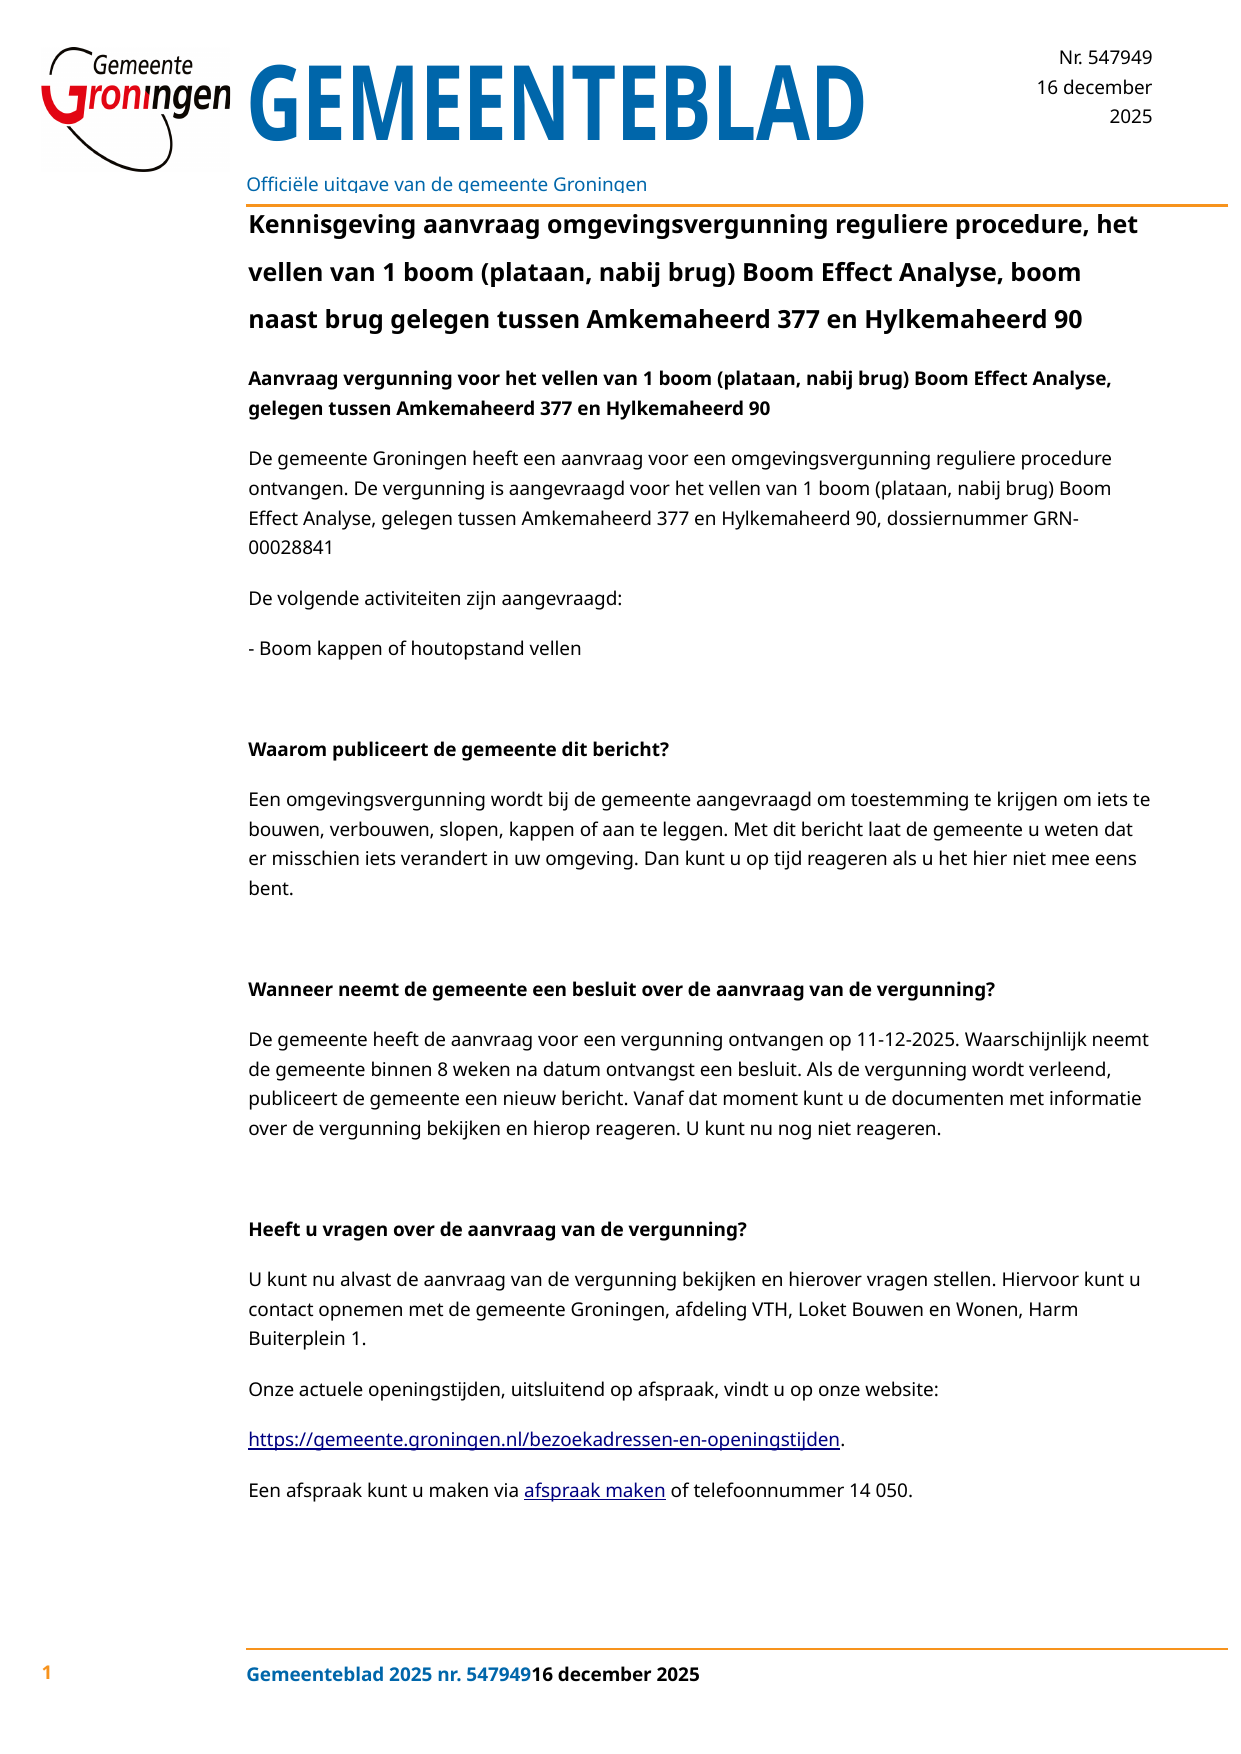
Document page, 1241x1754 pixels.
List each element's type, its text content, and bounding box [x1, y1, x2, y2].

text Een omgevingsvergunning wordt bij de gemeente aangevraagd om toestemming te krijgen om iets te bouwen, verbouwen, slopen, kappen of aan te leggen. Met dit bericht laat de gemeente u weten dat er misschien iets verandert in uw omgeving. Dan kunt u op tijd reageren als u het hier niet mee eens bent. [248, 786, 1152, 901]
text Aanvraag vergunning voor het vellen van 1 boom (plataan, nabij brug) Boom Effect Analyse, gelegen tussen Amkemaheerd 377 en Hylkemaheerd 90 [248, 366, 1152, 421]
text De gemeente Groningen heeft een aanvraag voor een omgevingsvergunning reguliere procedure ontvangen. De vergunning is aangevraagd voor het vellen van 1 boom (plataan, nabij brug) Boom Effect Analyse, gelegen tussen Amkemaheerd 377 en Hylkemaheerd 90, dossiernummer GRN-00028841 [248, 446, 1152, 560]
text Een afspraak kunt u maken via afspraak maken of telefoonnummer 14 050. [248, 1477, 1152, 1502]
text Kennisgeving aanvraag omgevingsvergunning reguliere procedure, het vellen van 1 boom (plataan, nabij brug) Boom Effect Analyse, boom naast brug gelegen tussen Amkemaheerd 377 en Hylkemaheerd 90 [248, 207, 1152, 336]
text Onze actuele openingstijden, uitsluitend op afspraak, vindt u op onze website: [248, 1376, 1152, 1402]
text Wanneer neemt de gemeente een besluit over de aanvraag van de vergunning? [248, 976, 1152, 1002]
text Heeft u vragen over de aanvraag van de vergunning? [248, 1216, 1152, 1242]
text U kunt nu alvast de aanvraag van de vergunning bekijken en hierover vragen stellen. Hiervoor kunt u contact opnemen met de gemeente Groningen, afdeling VTH, Loket Bouwen en Wonen, Harm Buiterplein 1. [248, 1266, 1152, 1351]
picture [41, 47, 231, 172]
text Waarom publiceert de gemeente dit bericht? [248, 736, 1152, 762]
text https://gemeente.groningen.nl/bezoekadressen-en-openingstijden. [248, 1426, 1152, 1452]
text - Boom kappen of houtopstand vellen [248, 635, 1152, 661]
text De gemeente heeft de aanvraag voor een vergunning ontvangen op 11-12-2025. Waarschijnlijk neemt de gemeente binnen 8 weken na datum ontvangst een besluit. Als de vergunning wordt verleend, publiceert de gemeente een nieuw bericht. Vanaf dat moment kunt u de documenten met informatie over de vergunning bekijken en hierop reageren. U kunt nu nog niet reageren. [248, 1026, 1152, 1141]
text De volgende activiteiten zijn aangevraagd: [248, 585, 1152, 610]
